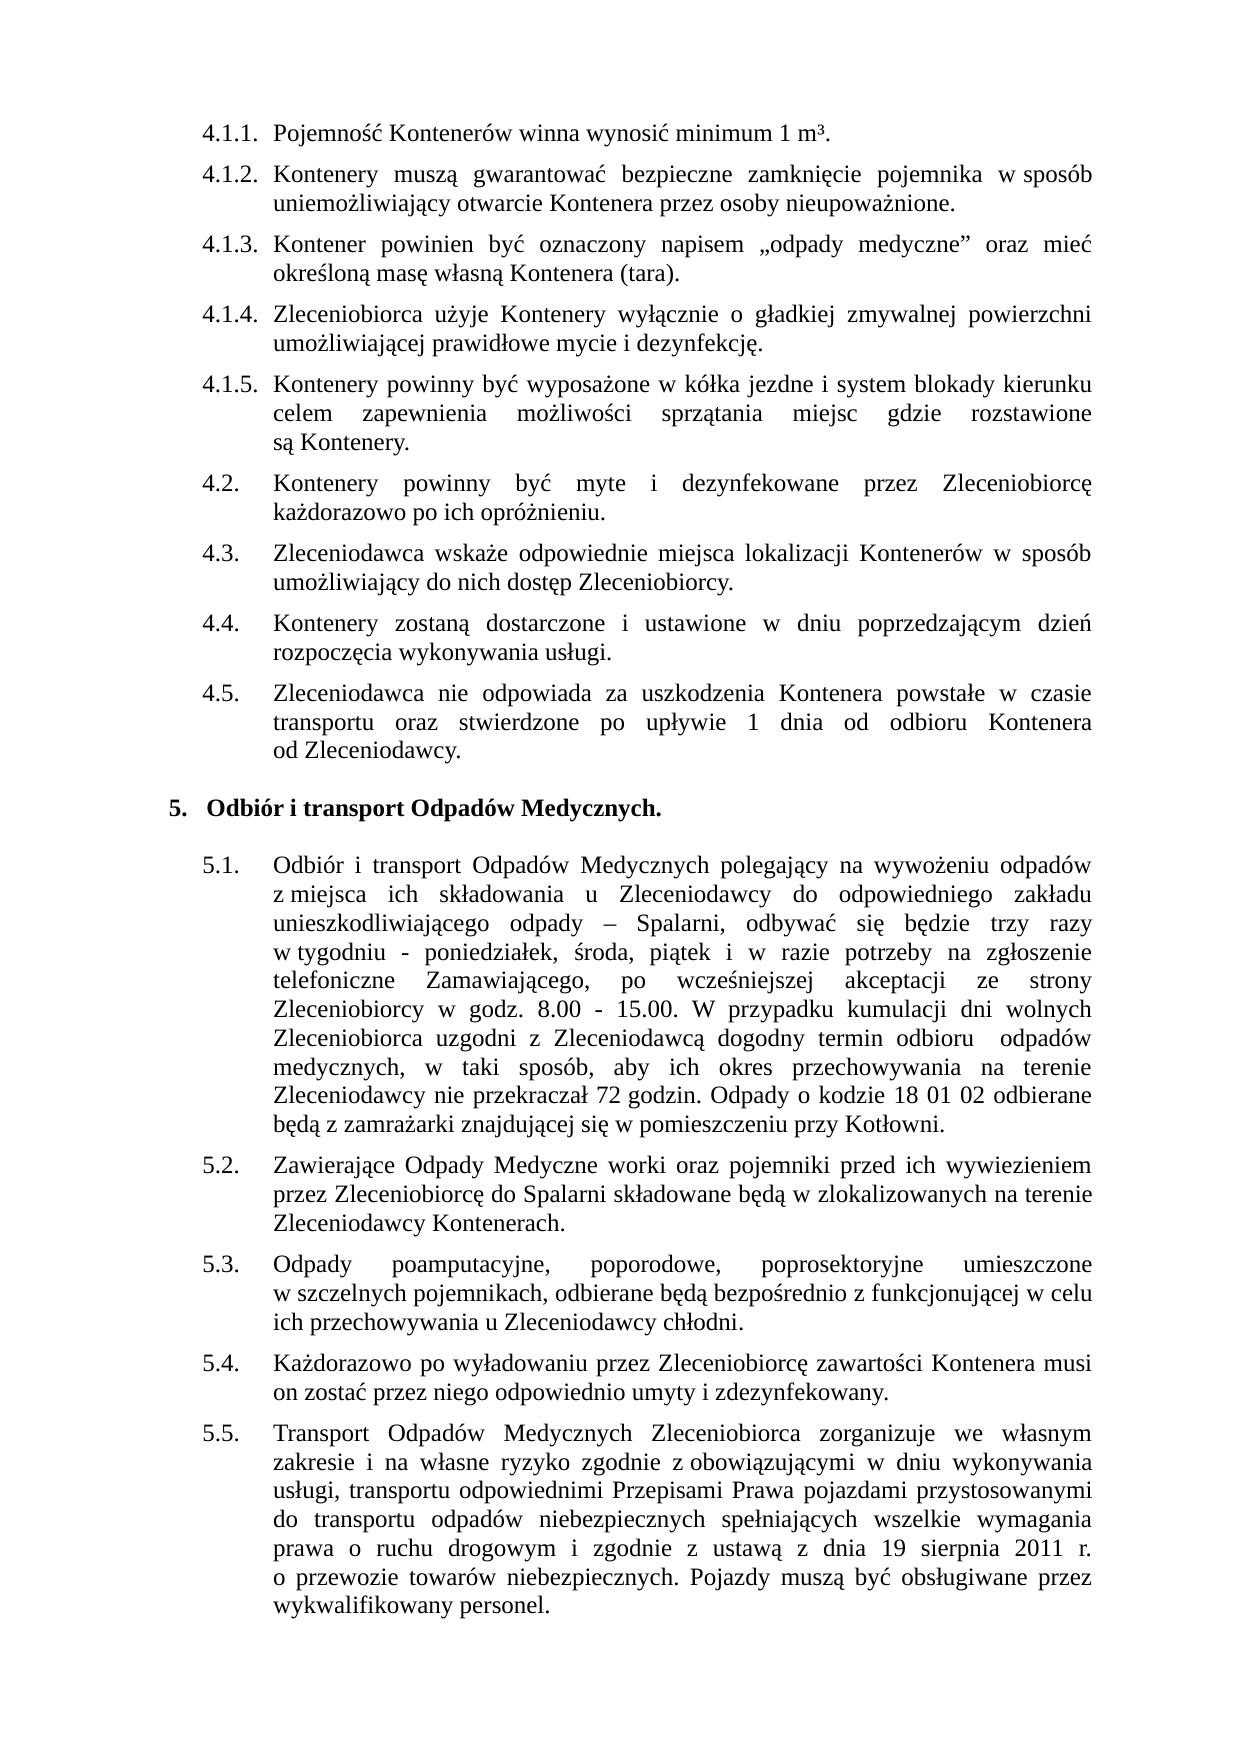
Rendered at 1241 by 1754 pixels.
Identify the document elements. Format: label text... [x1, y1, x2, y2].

list Odpady poamputacyjne, poporodowe, poprosektoryjne umieszczone w szczelnych pojemnikach, odbierane będą bezpośrednio z funkcjonującej w celu ich przechowywania u Zleceniodawcy chłodni. [202, 1249, 1092, 1336]
list Kontenery powinny być wyposażone w kółka jezdne i system blokady kierunku celem zapewnienia możliwości sprzątania miejsc gdzie rozstawione są Kontenery. [202, 369, 1092, 456]
list Zawierające Odpady Medyczne worki oraz pojemniki przed ich wywiezieniem przez Zleceniobiorcę do Spalarni składowane będą w zlokalizowanych na terenie Zleceniodawcy Kontenerach. [202, 1151, 1092, 1237]
list Zleceniobiorca użyje Kontenery wyłącznie o gładkiej zmywalnej powierzchni umożliwiającej prawidłowe mycie i dezynfekcję. [202, 299, 1092, 357]
list Zleceniodawca nie odpowiada za uszkodzenia Kontenera powstałe w czasie transportu oraz stwierdzone po upływie 1 dnia od odbioru Kontenera od Zleceniodawcy. [202, 678, 1092, 764]
list Kontenery muszą gwarantować bezpieczne zamknięcie pojemnika w sposób uniemożliwiający otwarcie Kontenera przez osoby nieupoważnione. [202, 159, 1092, 217]
list Zleceniodawca wskaże odpowiednie miejsca lokalizacji Kontenerów w sposób umożliwiający do nich dostęp Zleceniobiorcy. [202, 538, 1092, 596]
list Pojemność Kontenerów winna wynosić minimum 1 m³. [202, 118, 1092, 147]
list Każdorazowo po wyładowaniu przez Zleceniobiorcę zawartości Kontenera musi on zostać przez niego odpowiednio umyty i zdezynfekowany. [202, 1348, 1092, 1406]
list Kontenery powinny być myte i dezynfekowane przez Zleceniobiorcę każdorazowo po ich opróżnieniu. [202, 468, 1092, 526]
list Odbiór i transport Odpadów Medycznych polegający na wywożeniu odpadów z miejsca ich składowania u Zleceniodawcy do odpowiedniego zakładu unieszkodliwiającego odpady – Spalarni, odbywać się będzie trzy razy w tygodniu - poniedziałek, środa, piątek i w razie potrzeby na zgłoszenie telefoniczne Zamawiającego, po wcześniejszej akceptacji ze strony Zleceniobiorcy w godz. 8.00 - 15.00. W przypadku kumulacji dni wolnych Zleceniobiorca uzgodni z Zleceniodawcą dogodny termin odbioru odpadów medycznych, w taki sposób, aby ich okres przechowywania na terenie Zleceniodawcy nie przekraczał 72 godzin. Odpady o kodzie 18 01 02 odbierane będą z zamrażarki znajdującej się w pomieszczeniu przy Kotłowni. [202, 851, 1092, 1138]
list Odbiór i transport Odpadów Medycznych. [169, 793, 1092, 822]
list Transport Odpadów Medycznych Zleceniobiorca zorganizuje we własnym zakresie i na własne ryzyko zgodnie z obowiązującymi w dniu wykonywania usługi, transportu odpowiednimi Przepisami Prawa pojazdami przystosowanymi do transportu odpadów niebezpiecznych spełniających wszelkie wymagania prawa o ruchu drogowym i zgodnie z ustawą z dnia 19 sierpnia 2011 r. o przewozie towarów niebezpiecznych. Pojazdy muszą być obsługiwane przez wykwalifikowany personel. [202, 1418, 1092, 1619]
list Kontener powinien być oznaczony napisem „odpady medyczne” oraz mieć określoną masę własną Kontenera (tara). [202, 229, 1092, 287]
list Kontenery zostaną dostarczone i ustawione w dniu poprzedzającym dzień rozpoczęcia wykonywania usługi. [202, 608, 1092, 666]
